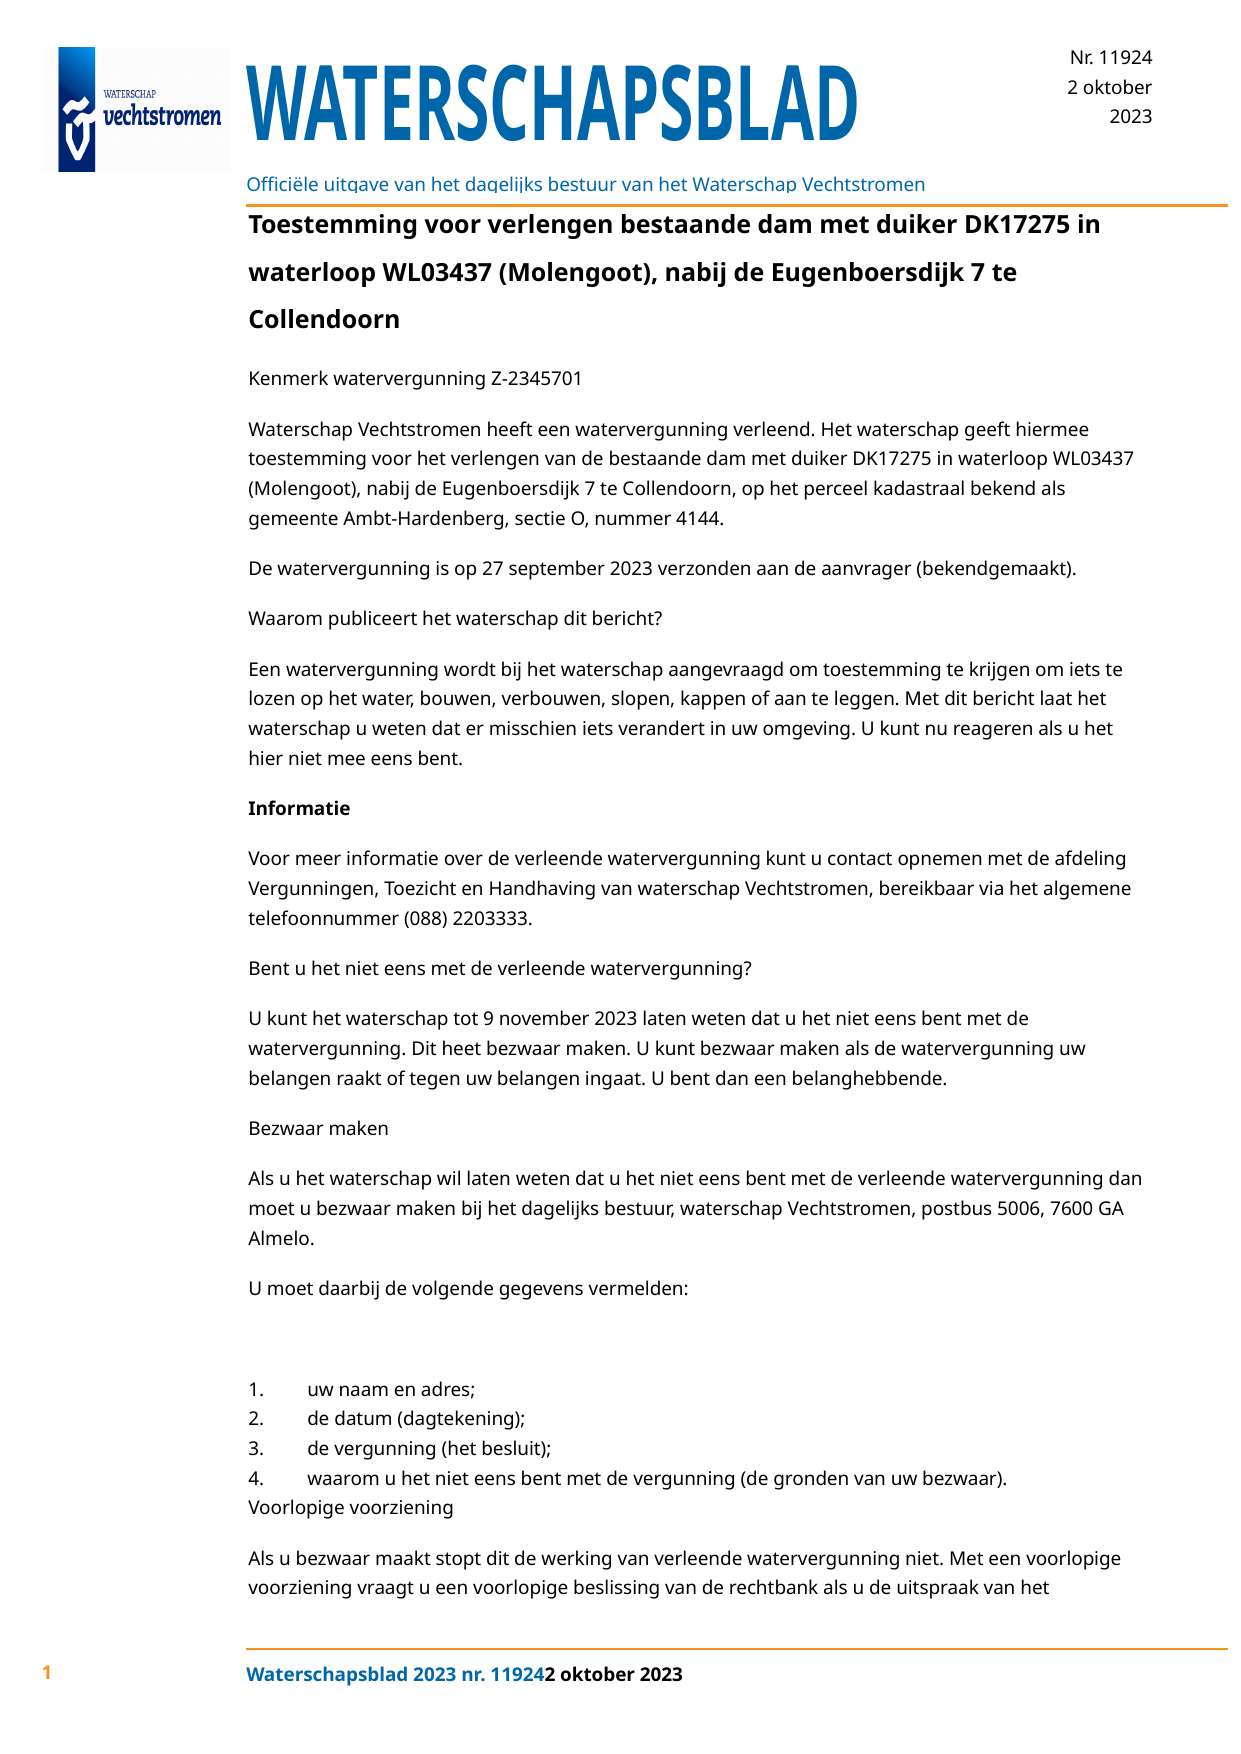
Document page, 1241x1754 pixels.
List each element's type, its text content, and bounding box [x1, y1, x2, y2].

text De watervergunning is op 27 september 2023 verzonden aan de aanvrager (bekendgemaakt). [248, 555, 1152, 581]
text U kunt het waterschap tot 9 november 2023 laten weten dat u het niet eens bent met de watervergunning. Dit heet bezwaar maken. U kunt bezwaar maken als de watervergunning uw belangen raakt of tegen uw belangen ingaat. U bent dan een belanghebbende. [248, 1006, 1152, 1090]
text Als u het waterschap wil laten weten dat u het niet eens bent met de verleende watervergunning dan moet u bezwaar maken bij het dagelijks bestuur, waterschap Vechtstromen, postbus 5006, 7600 GA Almelo. [248, 1166, 1152, 1250]
text Toestemming voor verlengen bestaande dam met duiker DK17275 in waterloop WL03437 (Molengoot), nabij de Eugenboersdijk 7 te Collendoorn [248, 207, 1152, 336]
text Voorlopige voorziening [248, 1494, 1152, 1520]
list uw naam en adres; [248, 1376, 1152, 1402]
picture [41, 47, 231, 172]
list de datum (dagtekening); [248, 1406, 1152, 1431]
text Kenmerk watervergunning Z-2345701 [248, 366, 1152, 391]
text Waarom publiceert het waterschap dit bericht? [248, 606, 1152, 631]
text Een watervergunning wordt bij het waterschap aangevraagd om toestemming te krijgen om iets te lozen op het water, bouwen, verbouwen, slopen, kappen of aan te leggen. Met dit bericht laat het waterschap u weten dat er misschien iets verandert in uw omgeving. U kunt nu reageren als u het hier niet mee eens bent. [248, 656, 1152, 770]
text U moet daarbij de volgende gegevens vermelden: [248, 1275, 1152, 1301]
text Voor meer informatie over de verleende watervergunning kunt u contact opnemen met de afdeling Vergunningen, Toezicht en Handhaving van waterschap Vechtstromen, bereikbaar via het algemene telefoonnummer (088) 2203333. [248, 846, 1152, 930]
list waarom u het niet eens bent met de vergunning (de gronden van uw bezwaar). [248, 1465, 1152, 1490]
list de vergunning (het besluit); [248, 1435, 1152, 1461]
text Waterschap Vechtstromen heeft een watervergunning verleend. Het waterschap geeft hiermee toestemming voor het verlengen van de bestaande dam met duiker DK17275 in waterloop WL03437 (Molengoot), nabij de Eugenboersdijk 7 te Collendoorn, op het perceel kadastraal bekend als gemeente Ambt-Hardenberg, sectie O, nummer 4144. [248, 416, 1152, 530]
text Bent u het niet eens met de verleende watervergunning? [248, 955, 1152, 981]
text Als u bezwaar maakt stopt dit de werking van verleende watervergunning niet. Met een voorlopige voorziening vraagt u een voorlopige beslissing van de rechtbank als u de uitspraak van het [248, 1545, 1152, 1600]
text Bezwaar maken [248, 1115, 1152, 1141]
text Informatie [248, 795, 1152, 821]
